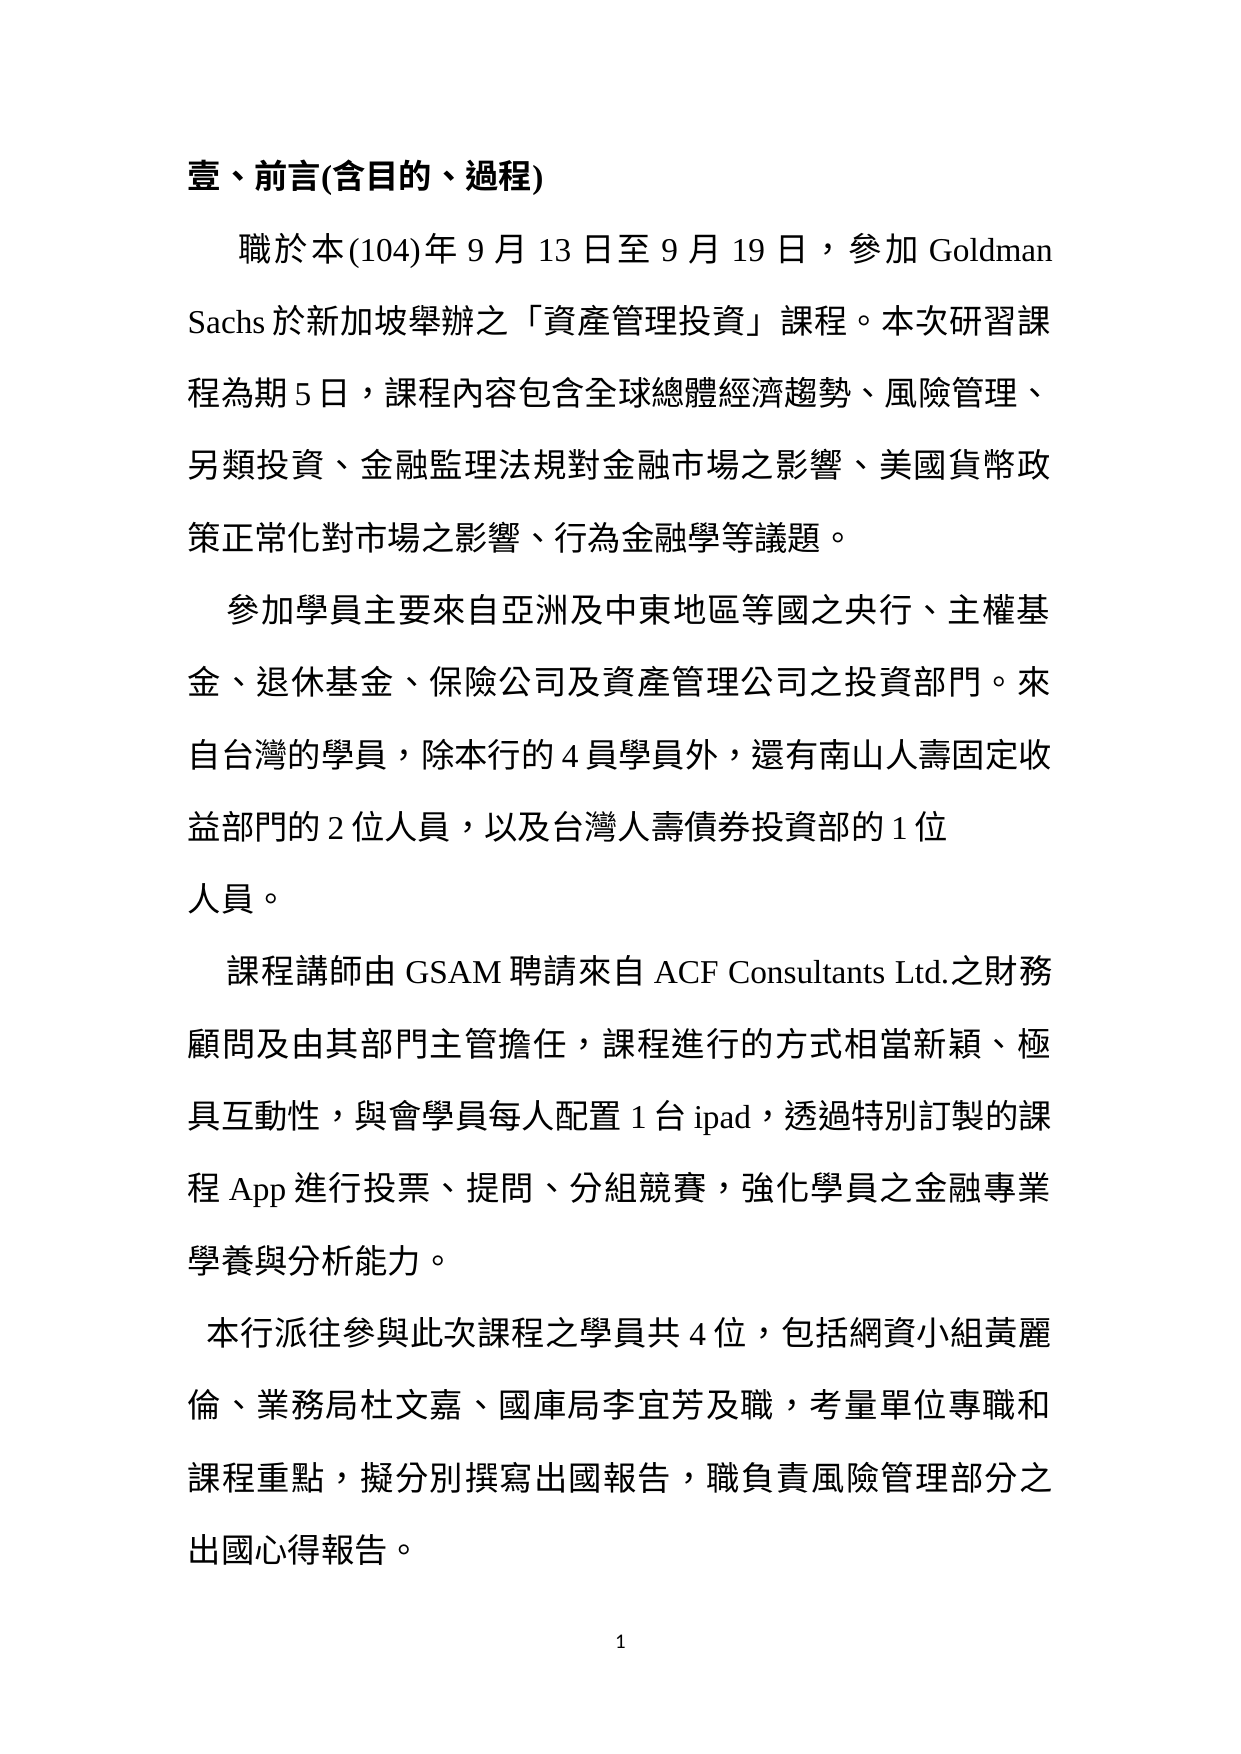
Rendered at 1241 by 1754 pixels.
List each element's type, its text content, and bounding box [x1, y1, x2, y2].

text 本行派往參與此次課程之學員共4位，包括網資小組黃麗倫、業務局杜文嘉、國庫局李宜芳及職，考量單位專職和課程重點，擬分別撰寫出國報告，職負責風險管理部分之出國心得報告。 [187, 1307, 1053, 1572]
text 壹、前言(含目的、過程) [187, 150, 1053, 198]
text 人員。 [187, 873, 1053, 921]
text 課程講師由GSAM聘請來自ACF Consultants Ltd.之財務顧問及由其部門主管擔任，課程進行的方式相當新穎、極具互動性，與會學員每人配置1台ipad，透過特別訂製的課程App進行投票、提問、分組競賽，強化學員之金融專業學養與分析能力。 [187, 945, 1053, 1283]
text 參加學員主要來自亞洲及中東地區等國之央行、主權基金、退休基金、保險公司及資產管理公司之投資部門。來自台灣的學員，除本行的4員學員外，還有南山人壽固定收益部門的2位人員，以及台灣人壽債券投資部的1位 [187, 584, 1053, 849]
text 職於本(104)年9月13日至9月19日，參加Goldman Sachs於新加坡舉辦之「資產管理投資」課程。本次研習課程為期5日，課程內容包含全球總體經濟趨勢、風險管理、另類投資、金融監理法規對金融市場之影響、美國貨幣政策正常化對市場之影響、行為金融學等議題。 [187, 222, 1053, 560]
